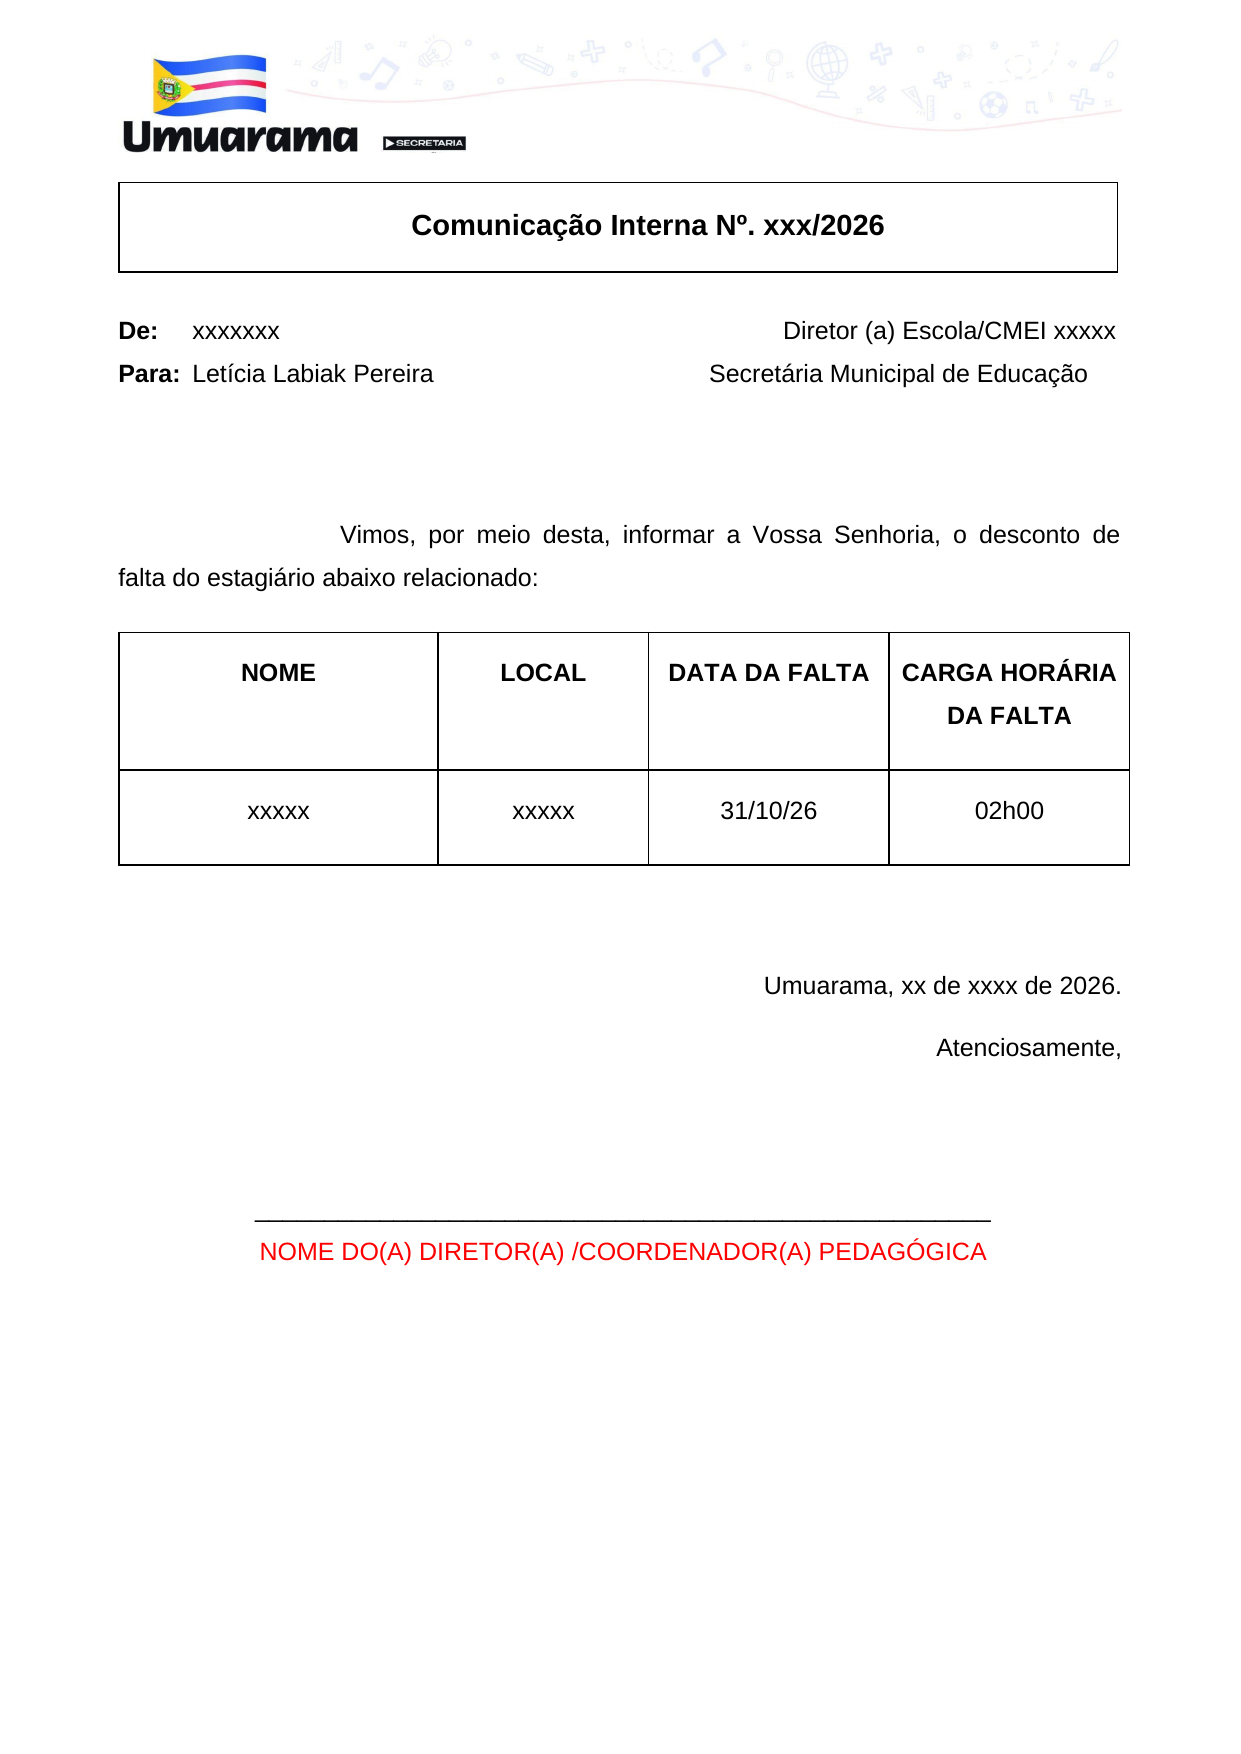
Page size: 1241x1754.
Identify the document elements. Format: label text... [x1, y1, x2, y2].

text _____________________________________________________ [118, 1193, 1122, 1222]
table_cell 02h00 [890, 771, 1129, 864]
table_header Comunicação Interna Nº. xxx/2026 [120, 183, 1117, 271]
text Vimos, por meio desta, informar a Vossa Senhoria, o desconto de falta do estagiário abaixo relacionado: [118, 520, 1122, 592]
table_cell 31/10/26 [649, 771, 888, 864]
table_header LOCAL [439, 633, 648, 769]
text Atenciosamente, [118, 1033, 1122, 1062]
text Umuarama, xx de xxxx de 2026. [118, 971, 1122, 1000]
text NOME DO(A) DIRETOR(A) /COORDENADOR(A) PEDAGÓGICA [118, 1237, 1122, 1265]
table_header DATA DA FALTA [649, 633, 888, 769]
text Para: Letícia Labiak Pereira Secretária Municipal de Educação [118, 359, 1122, 388]
table_header NOME [120, 633, 437, 769]
table_cell xxxxx [120, 771, 437, 864]
table_header CARGA HORÁRIA DA FALTA [890, 633, 1129, 769]
picture [118, 34, 1123, 153]
text De: xxxxxxx Diretor (a) Escola/CMEI xxxxx [118, 316, 1122, 345]
table_cell xxxxx [439, 771, 648, 864]
